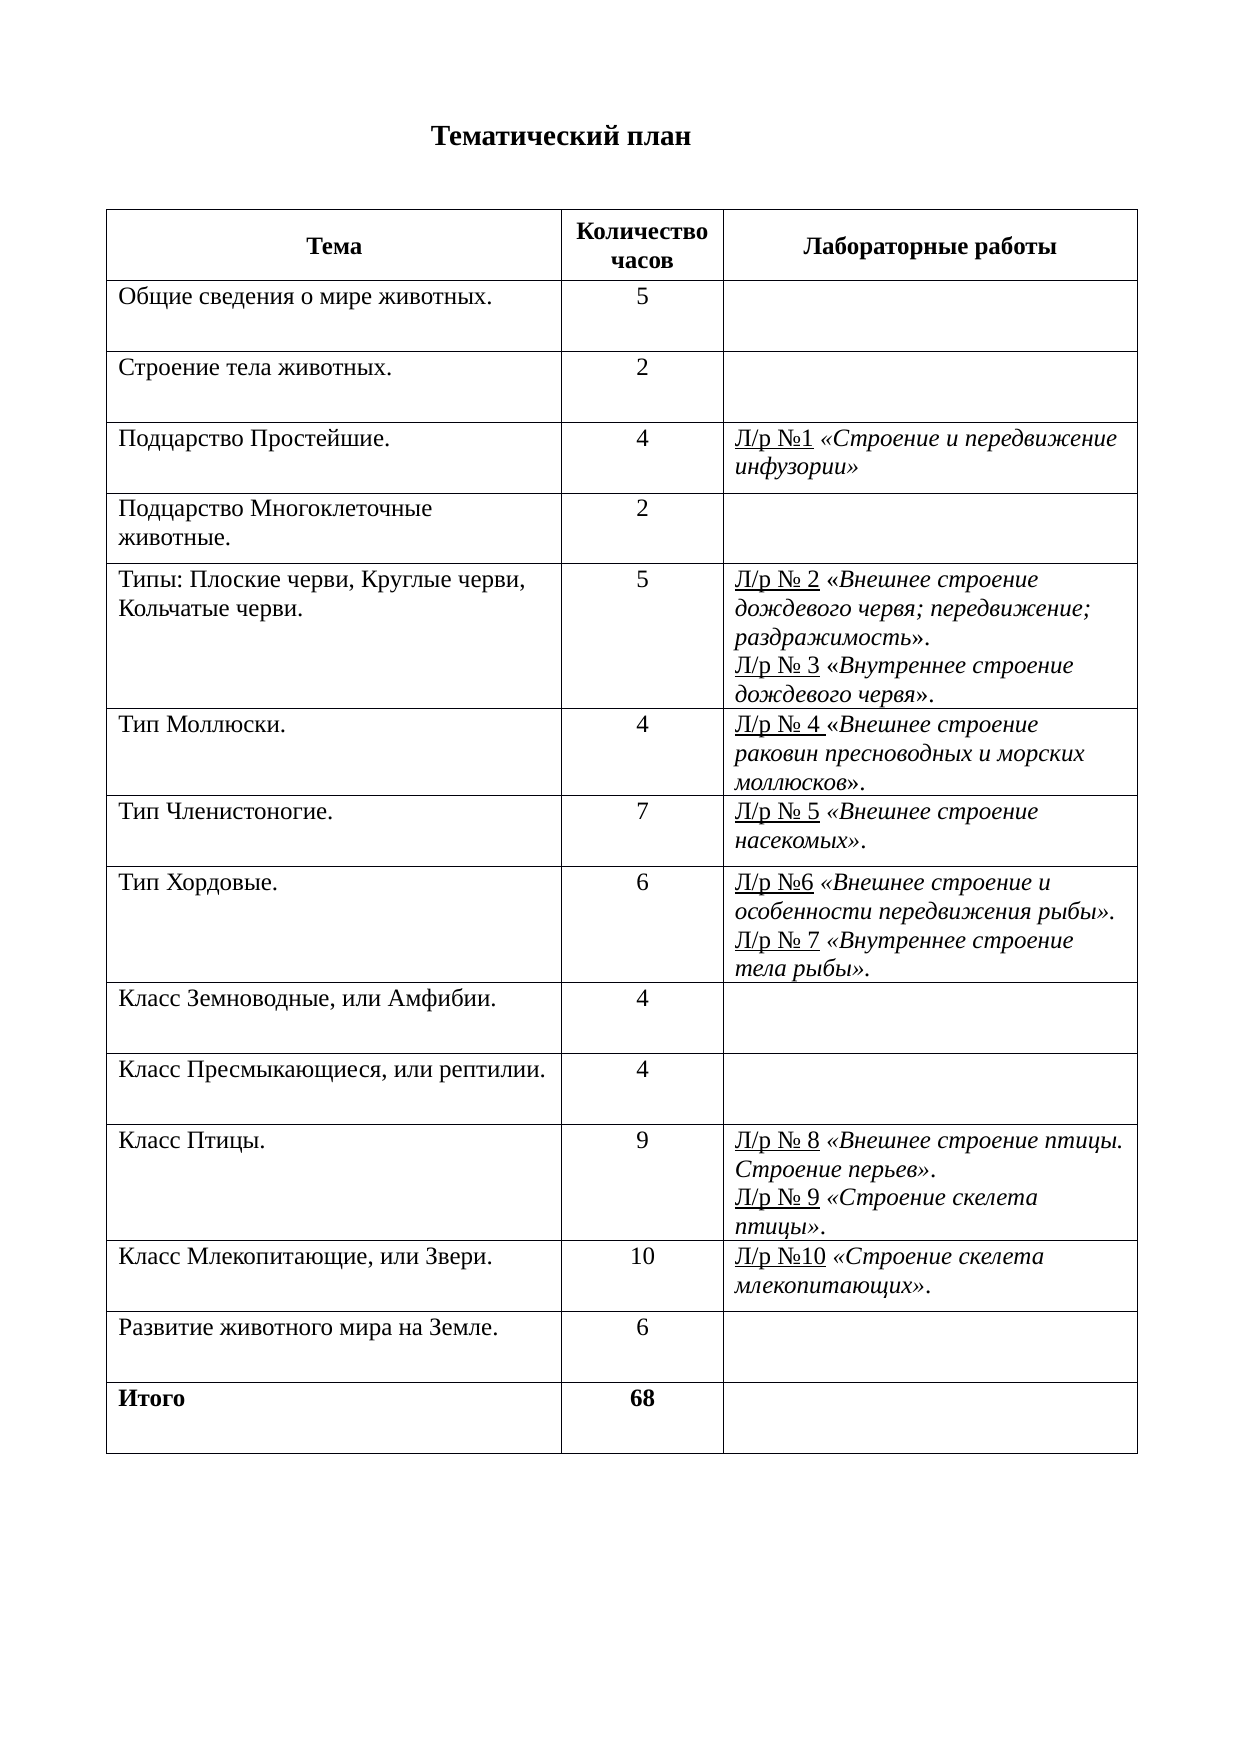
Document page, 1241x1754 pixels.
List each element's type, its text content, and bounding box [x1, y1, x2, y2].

table_cell [724, 352, 1137, 422]
table_cell Развитие животного мира на Земле. [107, 1312, 561, 1382]
table_cell 10 [562, 1241, 723, 1311]
table_cell Класс Пресмыкающиеся, или рептилии. [107, 1054, 561, 1124]
table_cell Класс Птицы. [107, 1125, 561, 1240]
table_header Тема [107, 210, 561, 280]
table_cell 4 [562, 983, 723, 1053]
table_cell Тип Хордовые. [107, 867, 561, 982]
table_cell Л/р № 8 «Внешнее строение птицы. Строение перьев». Л/р № 9 «Строение скелета птицы». [724, 1125, 1137, 1240]
table_cell Л/р №10 «Строение скелета млекопитающих». [724, 1241, 1137, 1311]
table_cell 68 [562, 1383, 723, 1452]
table_cell Подцарство Многоклеточные животные. [107, 494, 561, 563]
table_cell 7 [562, 796, 723, 866]
table_cell Итого [107, 1383, 561, 1452]
table_cell [724, 983, 1137, 1053]
table_cell 5 [562, 564, 723, 708]
table_cell 2 [562, 352, 723, 422]
table_cell Тип Моллюски. [107, 709, 561, 795]
table_cell [724, 1383, 1137, 1452]
table_cell Л/р № 4 «Внешнее строение раковин пресноводных и морских моллюсков». [724, 709, 1137, 795]
table_cell Строение тела животных. [107, 352, 561, 422]
table_cell 4 [562, 709, 723, 795]
table_cell [724, 1054, 1137, 1124]
table_header Лабораторные работы [724, 210, 1137, 280]
table_cell 6 [562, 867, 723, 982]
table_cell 4 [562, 423, 723, 492]
table_cell Класс Земноводные, или Амфибии. [107, 983, 561, 1053]
table_cell [724, 281, 1137, 351]
table_cell Л/р №1 «Строение и передвижение инфузории» [724, 423, 1137, 492]
table_cell 6 [562, 1312, 723, 1382]
table_cell [724, 494, 1137, 563]
table_cell 9 [562, 1125, 723, 1240]
table_cell 5 [562, 281, 723, 351]
table_cell Тип Членистоногие. [107, 796, 561, 866]
text Тематический план [118, 118, 1122, 152]
table_cell Общие сведения о мире животных. [107, 281, 561, 351]
table_cell Л/р № 5 «Внешнее строение насекомых». [724, 796, 1137, 866]
table_cell Класс Млекопитающие, или Звери. [107, 1241, 561, 1311]
table_cell Подцарство Простейшие. [107, 423, 561, 492]
table_cell [724, 1312, 1137, 1382]
table_cell Л/р № 2 «Внешнее строение дождевого червя; передвижение; раздражимость». Л/р № 3 «Внутреннее строение дождевого червя». [724, 564, 1137, 708]
table_header Количество часов [562, 210, 723, 280]
table_cell 4 [562, 1054, 723, 1124]
table_cell 2 [562, 494, 723, 563]
table_cell Л/р №6 «Внешнее строение и особенности передвижения рыбы». Л/р № 7 «Внутреннее строение тела рыбы». [724, 867, 1137, 982]
table_cell Типы: Плоские черви, Круглые черви, Кольчатые черви. [107, 564, 561, 708]
